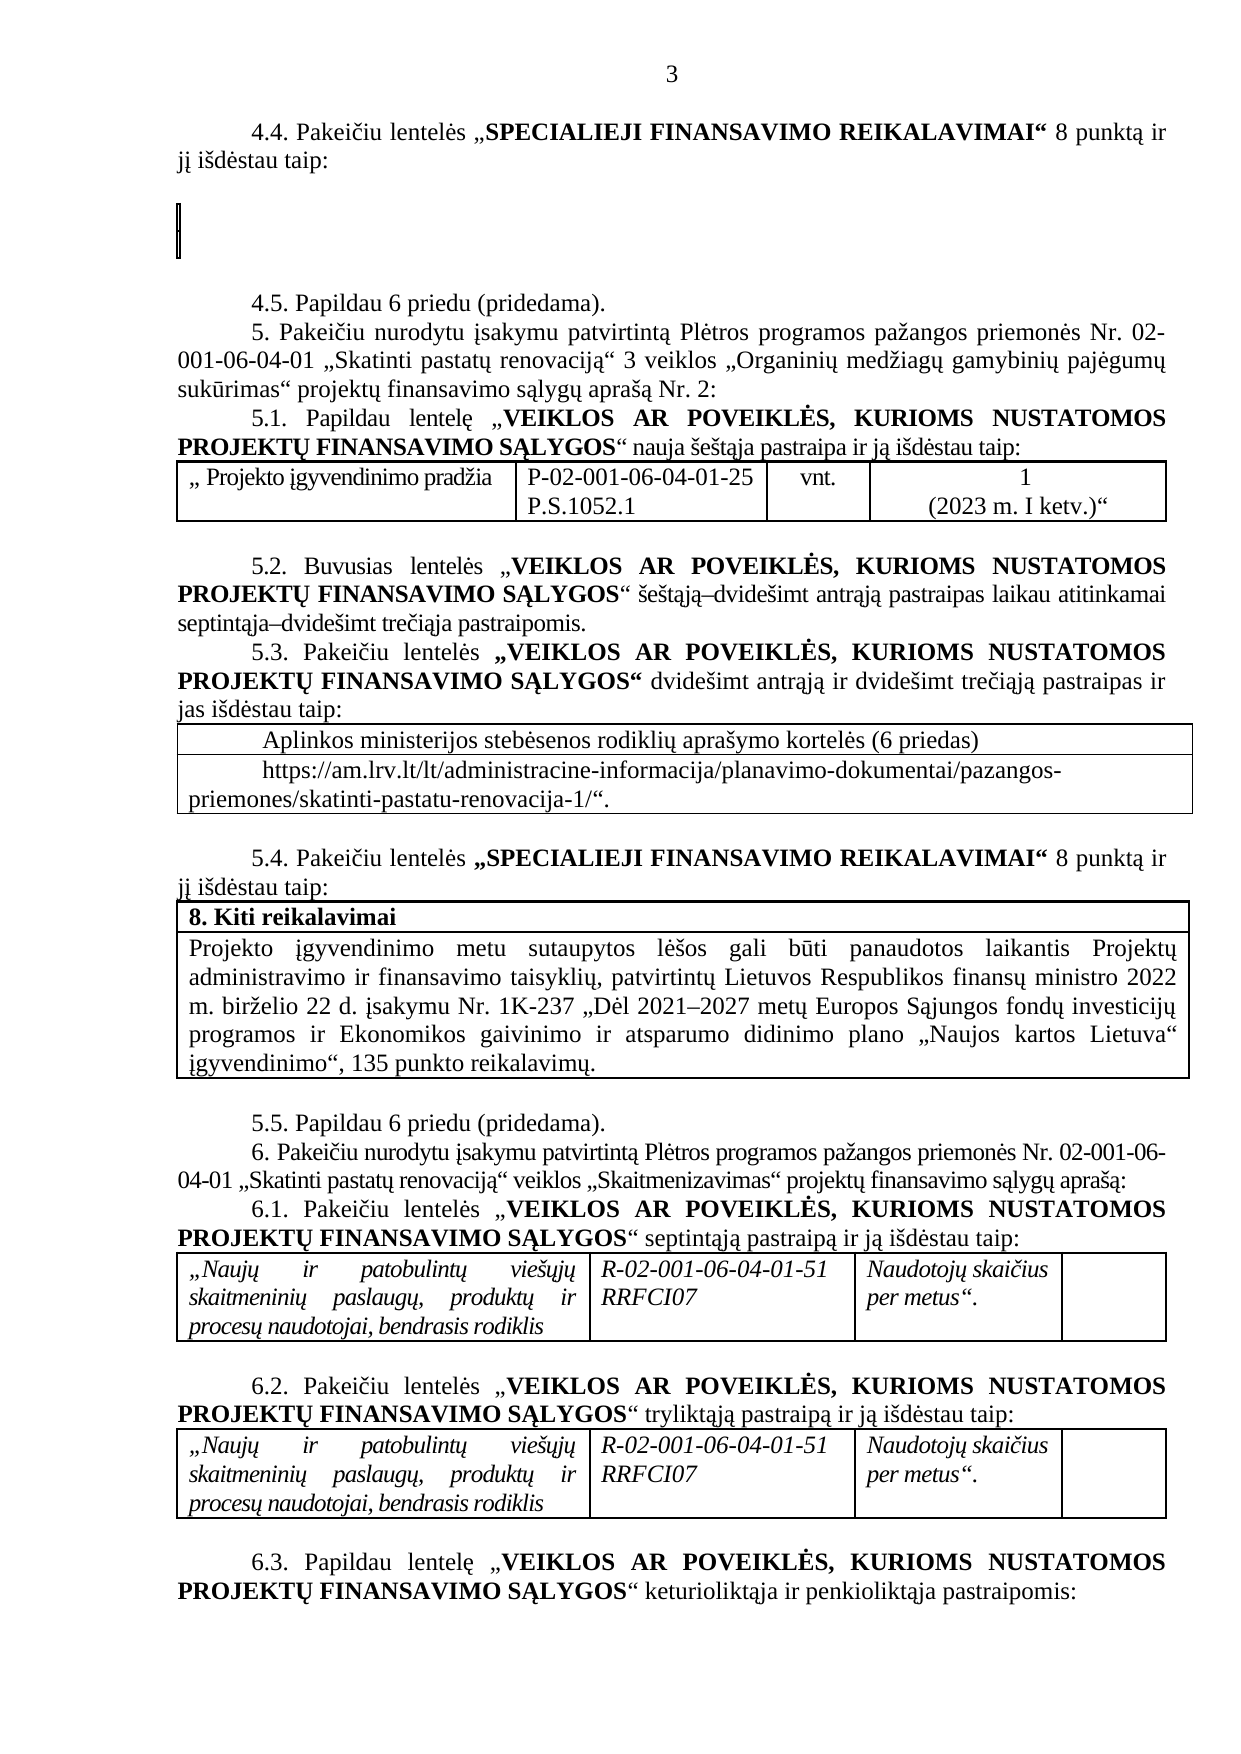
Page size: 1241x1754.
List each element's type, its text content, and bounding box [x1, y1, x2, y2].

table_header Naudotojų skaičius per metus“. [856, 1254, 1061, 1340]
text 5.3. Pakeičiu lentelės „VEIKLOS AR POVEIKLĖS, KURIOMS NUSTATOMOS PROJEKTŲ FINANSAVIMO SĄLYGOS“ dvidešimt antrąją ir dvidešimt trečiąją pastraipas ir jas išdėstau taip: [177, 637, 1167, 723]
table_header Aplinkos ministerijos stebėsenos rodiklių aprašymo kortelės (6 priedas) [178, 725, 1192, 753]
table_header [1063, 1254, 1165, 1340]
table_header Naudotojų skaičius per metus“. [856, 1430, 1061, 1517]
table_header 1 (2023 m. I ketv.)“ [871, 463, 1165, 520]
text 6.2. Pakeičiu lentelės „VEIKLOS AR POVEIKLĖS, KURIOMS NUSTATOMOS PROJEKTŲ FINANSAVIMO SĄLYGOS“ tryliktąją pastraipą ir ją išdėstau taip: [177, 1371, 1167, 1428]
text 4.5. Papildau 6 priedu (pridedama). [177, 288, 1167, 317]
text 6. Pakeičiu nurodytu įsakymu patvirtintą Plėtros programos pažangos priemonės Nr. 02-001-06-04-01 „Skatinti pastatų renovaciją“ veiklos „Skaitmenizavimas“ projektų finansavimo sąlygų aprašą: [177, 1137, 1167, 1194]
table_header vnt. [768, 463, 869, 520]
table_cell Projekto įgyvendinimo metu sutaupytos lėšos gali būti panaudotos laikantis Projektų administravimo ir finansavimo taisyklių, patvirtintų Lietuvos Respublikos finansų ministro 2022 m. birželio 22 d. įsakymu Nr. 1K-237 „Dėl 2021–2027 metų Europos Sąjungos fondų investicijų programos ir Ekonomikos gaivinimo ir atsparumo didinimo plano „Naujos kartos Lietuva“ įgyvendinimo“, 135 punkto reikalavimų. [178, 933, 1188, 1077]
text 4.4. Pakeičiu lentelės „SPECIALIEJI FINANSAVIMO REIKALAVIMAI“ 8 punktą ir jį išdėstau taip: [177, 117, 1167, 174]
table_header 8. Kiti reikalavimai [178, 903, 1188, 931]
text 6.3. Papildau lentelę „VEIKLOS AR POVEIKLĖS, KURIOMS NUSTATOMOS PROJEKTŲ FINANSAVIMO SĄLYGOS“ keturioliktąja ir penkioliktąja pastraipomis: [177, 1547, 1167, 1605]
text 5. Pakeičiu nurodytu įsakymu patvirtintą Plėtros programos pažangos priemonės Nr. 02-001-06-04-01 „Skatinti pastatų renovaciją“ 3 veiklos „Organinių medžiagų gamybinių pajėgumų sukūrimas“ projektų finansavimo sąlygų aprašą Nr. 2: [177, 317, 1167, 403]
table_header R-02-001-06-04-01-51 RRFCI07 [591, 1430, 854, 1517]
table_header „Naujų ir patobulintų viešųjų skaitmeninių paslaugų, produktų ir procesų naudotojai, bendrasis rodiklis [178, 1430, 589, 1517]
table_header P-02-001-06-04-01-25 P.S.1052.1 [517, 463, 766, 520]
table_header [1063, 1430, 1165, 1517]
text 5.4. Pakeičiu lentelės „SPECIALIEJI FINANSAVIMO REIKALAVIMAI“ 8 punktą ir jį išdėstau taip: [177, 843, 1167, 900]
table_header R-02-001-06-04-01-51 RRFCI07 [591, 1254, 854, 1340]
text 5.2. Buvusias lentelės „VEIKLOS AR POVEIKLĖS, KURIOMS NUSTATOMOS PROJEKTŲ FINANSAVIMO SĄLYGOS“ šeštąją–dvidešimt antrąją pastraipas laikau atitinkamai septintąja–dvidešimt trečiąja pastraipomis. [177, 551, 1167, 637]
table_header „ Projekto įgyvendinimo pradžia [178, 463, 515, 520]
text 5.5. Papildau 6 priedu (pridedama). [177, 1108, 1167, 1137]
text 6.1. Pakeičiu lentelės „VEIKLOS AR POVEIKLĖS, KURIOMS NUSTATOMOS PROJEKTŲ FINANSAVIMO SĄLYGOS“ septintąją pastraipą ir ją išdėstau taip: [177, 1194, 1167, 1252]
text 5.1. Papildau lentelę „VEIKLOS AR POVEIKLĖS, KURIOMS NUSTATOMOS PROJEKTŲ FINANSAVIMO SĄLYGOS“ nauja šeštąja pastraipa ir ją išdėstau taip: [177, 403, 1167, 460]
table_header „Naujų ir patobulintų viešųjų skaitmeninių paslaugų, produktų ir procesų naudotojai, bendrasis rodiklis [178, 1254, 589, 1340]
table_cell https://am.lrv.lt/lt/administracine-informacija/planavimo-dokumentai/pazangos-priemones/skatinti-pastatu-renovacija-1/“. [178, 755, 1192, 813]
